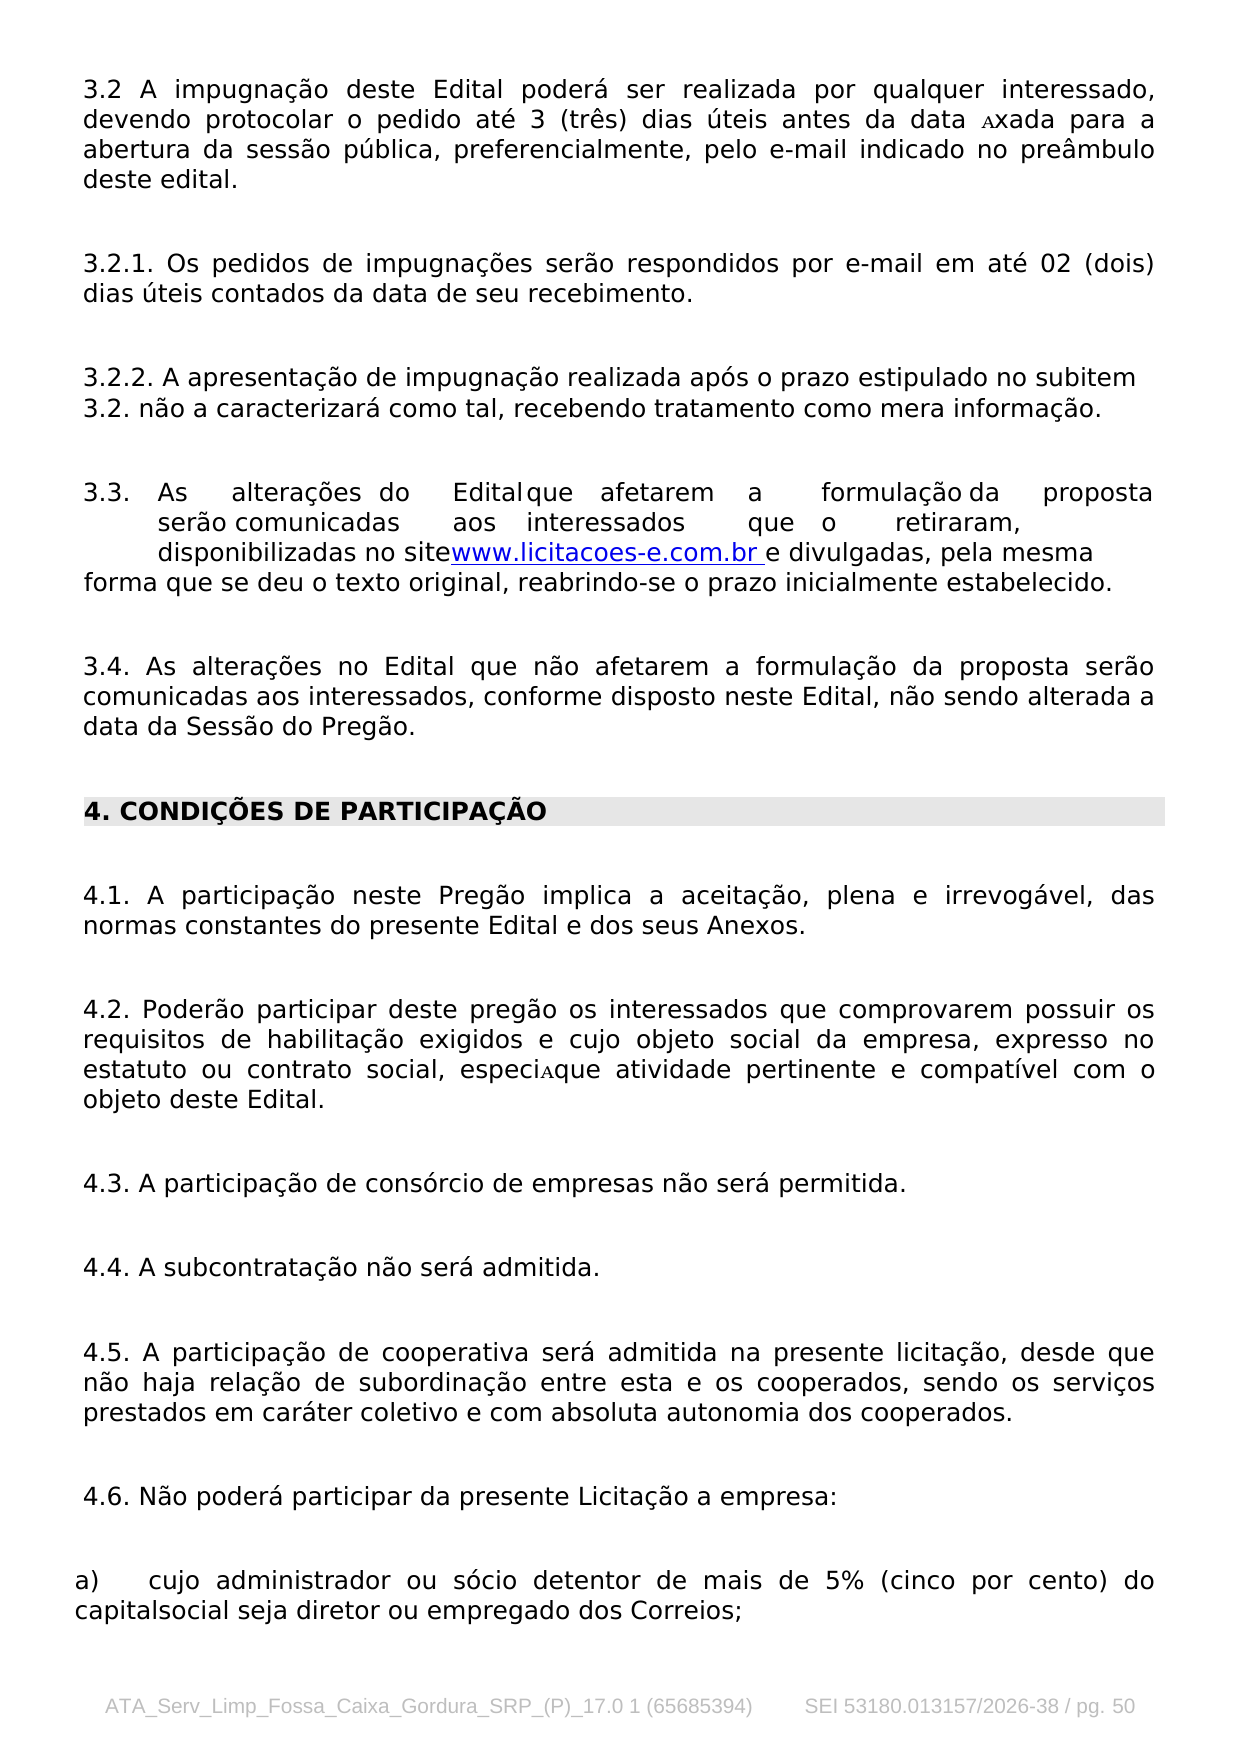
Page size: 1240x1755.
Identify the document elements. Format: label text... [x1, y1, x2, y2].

text 3.2 A impugnação deste Edital poderá ser realizada por qualquer interessado, devendo protocolar o pedido até 3 (três) dias úteis antes da data xada para a abertura da sessão pública, preferencialmente, pelo e-mail indicado no preâmbulo deste edital. [83, 75, 1156, 194]
text 4.1. A participação neste Pregão implica a aceitação, plena e irrevogável, das normas constantes do presente Edital e dos seus Anexos. [83, 881, 1156, 941]
text 4.3. A participação de consórcio de empresas não será permitida. [83, 1169, 1156, 1199]
subtitle 4. CONDIÇÕES DE PARTICIPAÇÃO [84, 797, 1165, 826]
text 3.2.1. Os pedidos de impugnações serão respondidos por e-mail em até 02 (dois) dias úteis contados da data de seu recebimento. [83, 249, 1156, 308]
text 3.2. não a caracterizará como tal, recebendo tratamento como mera informação. [83, 394, 1156, 423]
text 3.4. As alterações no Edital que não afetarem a formulação da proposta serão comunicadas aos interessados, conforme disposto neste Edital, não sendo alterada a data da Sessão do Pregão. [83, 653, 1156, 742]
text 4.6. Não poderá participar da presente Licitação a empresa: [83, 1482, 1156, 1511]
text 4.4. A subcontratação não será admitida. [83, 1254, 1156, 1283]
text 3.2.2. A apresentação de impugnação realizada após o prazo estipulado no subitem [83, 363, 1156, 392]
list cujo administrador ou sócio detentor de mais de 5% (cinco por cento) do capitalsocial seja diretor ou empregado dos Correios; [74, 1566, 1156, 1625]
text 4.2. Poderão participar deste pregão os interessados que comprovarem possuir os requisitos de habilitação exigidos e cujo objeto social da empresa, expresso no estatuto ou contrato social, especique atividade pertinente e compatível com o objeto deste Edital. [83, 996, 1156, 1115]
text 3.3. As alterações do Edital que afetarem a formulação da proposta serão comunicadas aos interessados que o retiraram, disponibilizadas no sitewww.licitacoes-e.com.br e divulgadas, pela mesma forma que se deu o texto original, reabrindo-se o prazo inicialmente estabelecido. [83, 478, 1165, 598]
text 4.5. A participação de cooperativa será admitida na presente licitação, desde que não haja relação de subordinação entre esta e os cooperados, sendo os serviços prestados em caráter coletivo e com absoluta autonomia dos cooperados. [83, 1338, 1156, 1427]
